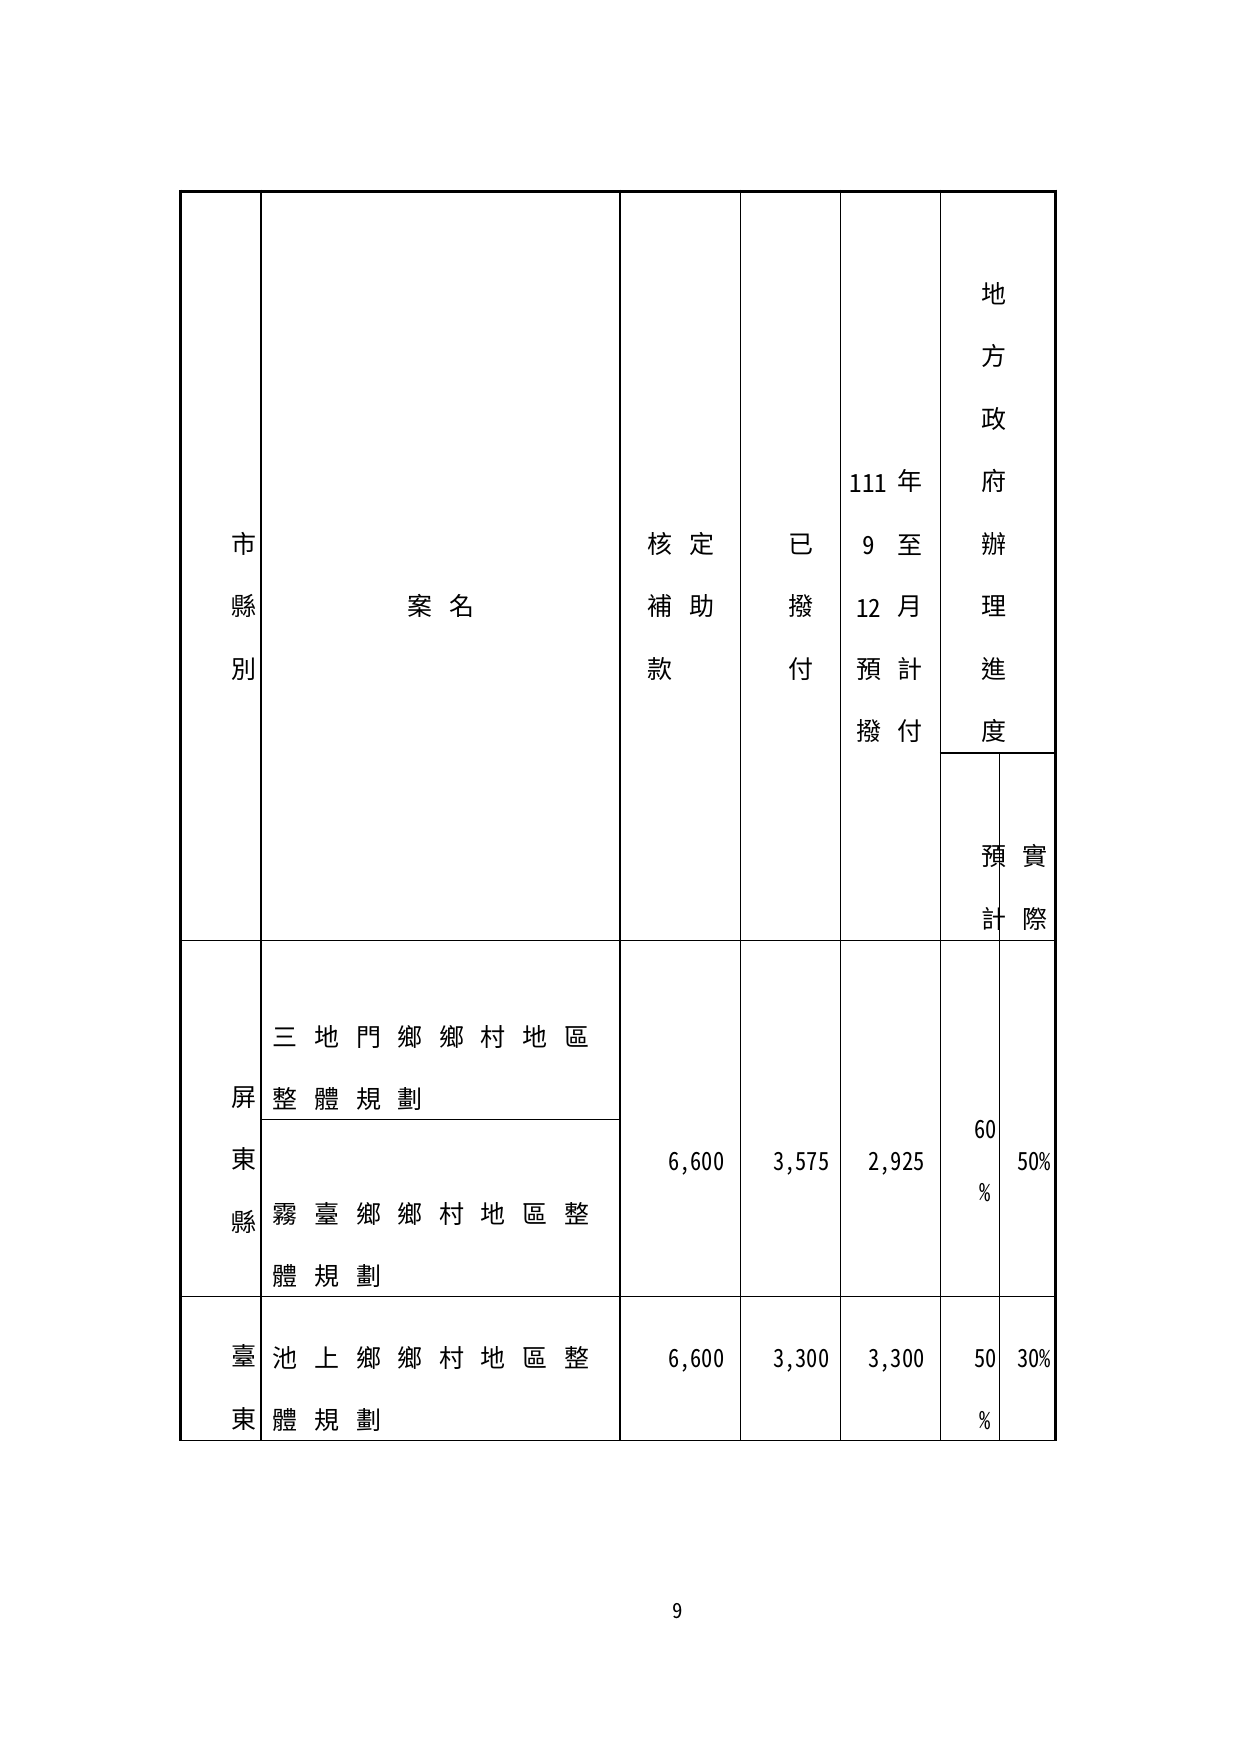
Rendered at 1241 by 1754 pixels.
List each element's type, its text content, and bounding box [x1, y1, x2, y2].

table_cell 屏東縣 [182, 941, 260, 1296]
table_cell 50% [1000, 941, 1054, 1296]
table_cell 3,575 [741, 941, 840, 1296]
table_cell 6,600 [621, 1297, 740, 1439]
table_header 核定補助款 [621, 193, 740, 939]
table_cell 3,300 [841, 1297, 940, 1439]
table_cell 三地門鄉鄉村地區整體規劃 [262, 941, 619, 1119]
table_cell 霧臺鄉鄉村地區整體規劃 [262, 1120, 619, 1296]
table_header 已撥付 [741, 193, 840, 939]
table_cell 臺東 [182, 1297, 260, 1439]
table_header 市縣別 [182, 193, 260, 939]
table_cell 2,925 [841, 941, 940, 1296]
table_cell 池上鄉鄉村地區整體規劃 [262, 1297, 619, 1439]
table_header 案名 [262, 193, 619, 939]
table_cell 30% [1000, 1297, 1054, 1439]
table_cell 60% [941, 941, 999, 1296]
table_cell 3,300 [741, 1297, 840, 1439]
table_cell 50% [941, 1297, 999, 1439]
table_cell 實際 [1000, 754, 1054, 939]
table_header 111年9至12月預計撥付 [841, 193, 940, 939]
table_cell 預計 [941, 754, 999, 939]
table_cell 6,600 [621, 941, 740, 1296]
table_header 地方政府辦理進度 [941, 193, 1054, 752]
